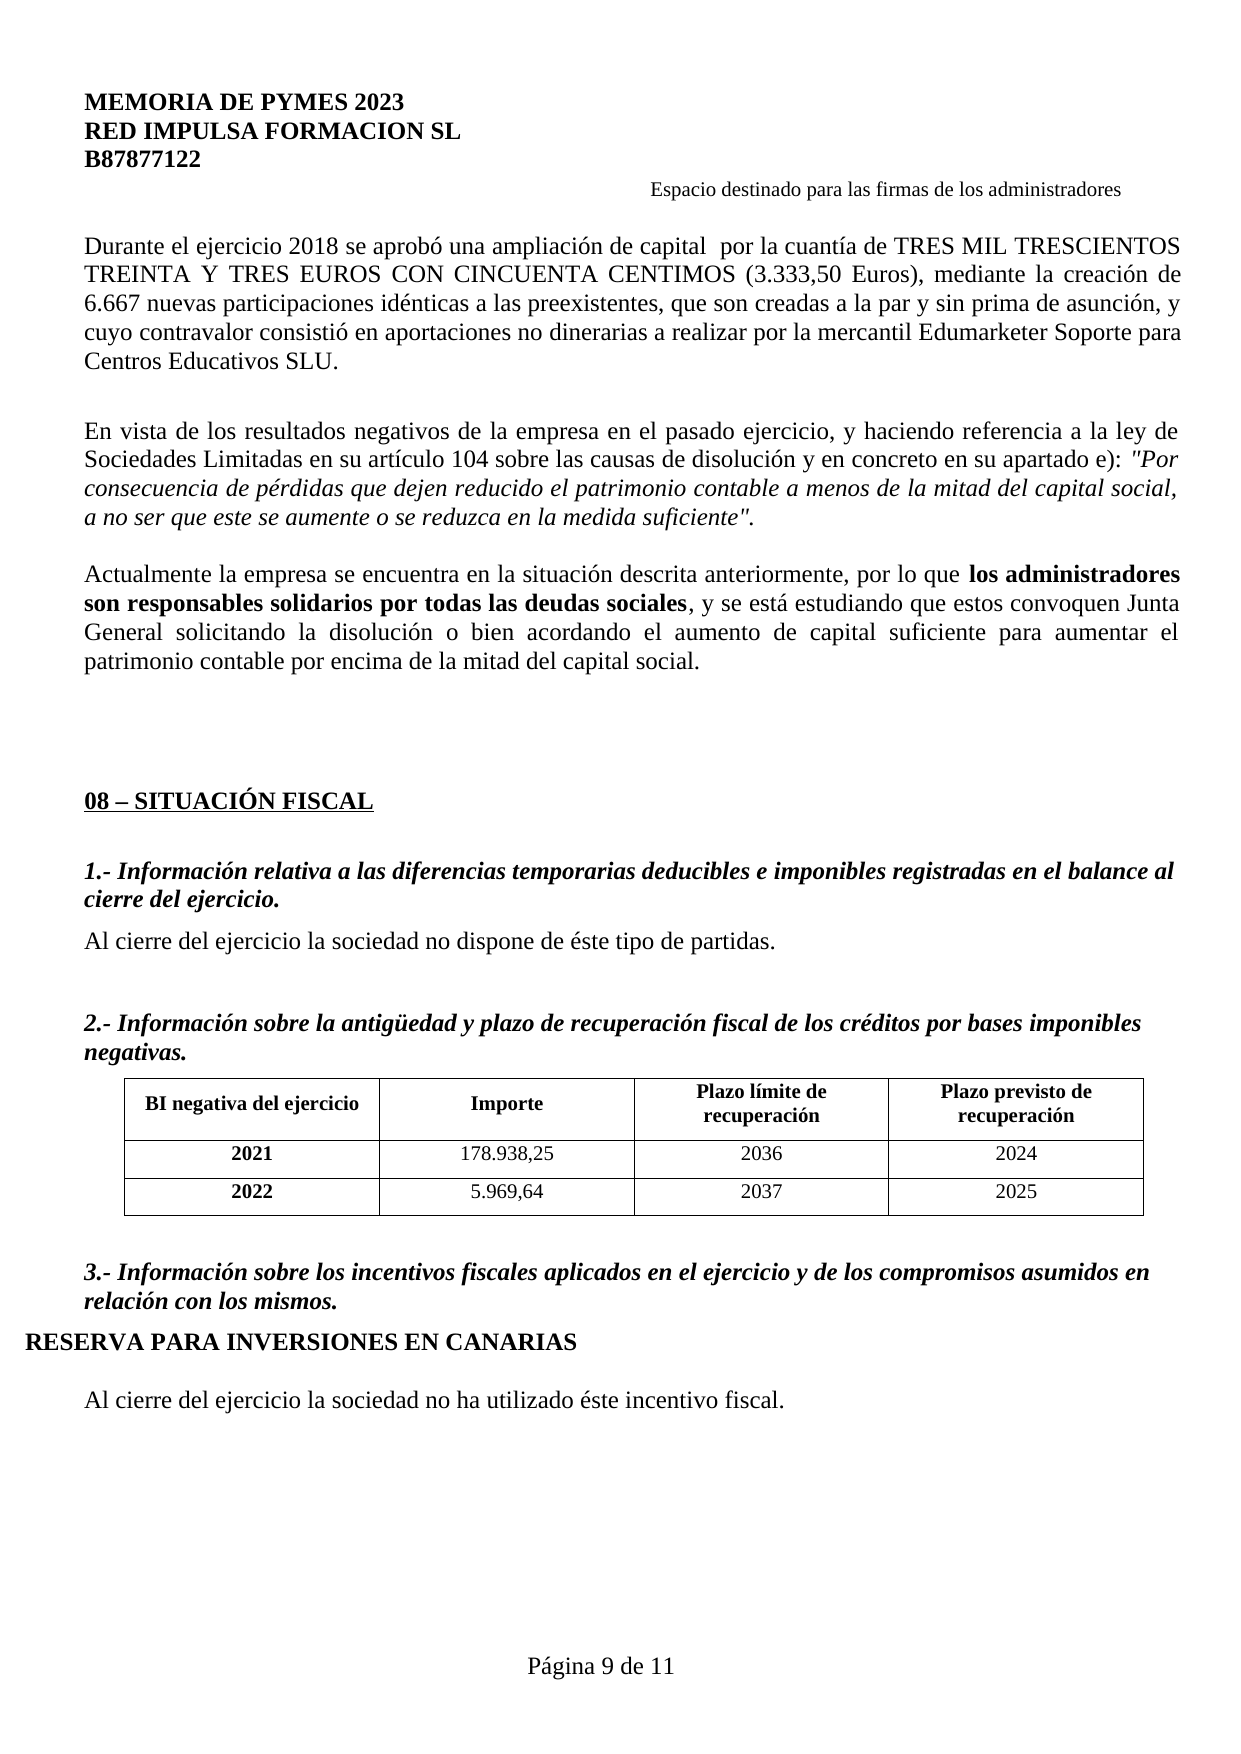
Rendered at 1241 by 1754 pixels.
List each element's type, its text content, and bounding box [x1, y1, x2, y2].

table_header Importe [380, 1079, 634, 1140]
text Actualmente la empresa se encuentra en la situación descrita anteriormente, por lo que los administradores son responsables solidarios por todas las deudas sociales, y se está estudiando que estos convoquen Junta General solicitando la disolución o bien acordando el aumento de capital suficiente para aumentar el patrimonio contable por encima de la mitad del capital social. [84, 559, 1180, 674]
text Al cierre del ejercicio la sociedad no ha utilizado éste incentivo fiscal. [84, 1385, 1215, 1414]
table_header Plazo previsto de recuperación [889, 1079, 1143, 1140]
subtitle RESERVA PARA INVERSIONES EN CANARIAS [25, 1327, 1182, 1356]
text En vista de los resultados negativos de la empresa en el pasado ejercicio, y haciendo referencia a la ley de Sociedades Limitadas en su artículo 104 sobre las causas de disolución y en concreto en su apartado e): "Por consecuencia de pérdidas que dejen reducido el patrimonio contable a menos de la mitad del capital social, a no ser que este se aumente o se reduzca en la medida suficiente". [84, 416, 1180, 531]
table_cell 5.969,64 [380, 1179, 634, 1215]
text 08 – SITUACIÓN FISCAL [84, 786, 1182, 814]
table_header Plazo límite de recuperación [635, 1079, 888, 1140]
table_cell 2025 [889, 1179, 1143, 1215]
text 3.- Información sobre los incentivos fiscales aplicados en el ejercicio y de los compromisos asumidos en relación con los mismos. [84, 1257, 1215, 1315]
table_cell 2036 [635, 1141, 888, 1178]
table_cell 2037 [635, 1179, 888, 1215]
text Durante el ejercicio 2018 se aprobó una ampliación de capital por la cuantía de TRES MIL TRESCIENTOS TREINTA Y TRES EUROS CON CINCUENTA CENTIMOS (3.333,50 Euros), mediante la creación de 6.667 nuevas participaciones idénticas a las preexistentes, que son creadas a la par y sin prima de asunción, y cuyo contravalor consistió en aportaciones no dinerarias a realizar por la mercantil Edumarketer Soporte para Centros Educativos SLU. [84, 231, 1182, 374]
table_cell 178.938,25 [380, 1141, 634, 1178]
text Al cierre del ejercicio la sociedad no dispone de éste tipo de partidas. [84, 926, 1215, 954]
text 2.- Información sobre la antigüedad y plazo de recuperación fiscal de los créditos por bases imponibles negativas. [84, 1008, 1215, 1066]
table_cell 2024 [889, 1141, 1143, 1178]
table_cell 2022 [125, 1179, 379, 1215]
table_header BI negativa del ejercicio [125, 1079, 379, 1140]
text 1.- Información relativa a las diferencias temporarias deducibles e imponibles registradas en el balance al cierre del ejercicio. [84, 856, 1215, 913]
table_cell 2021 [125, 1141, 379, 1178]
